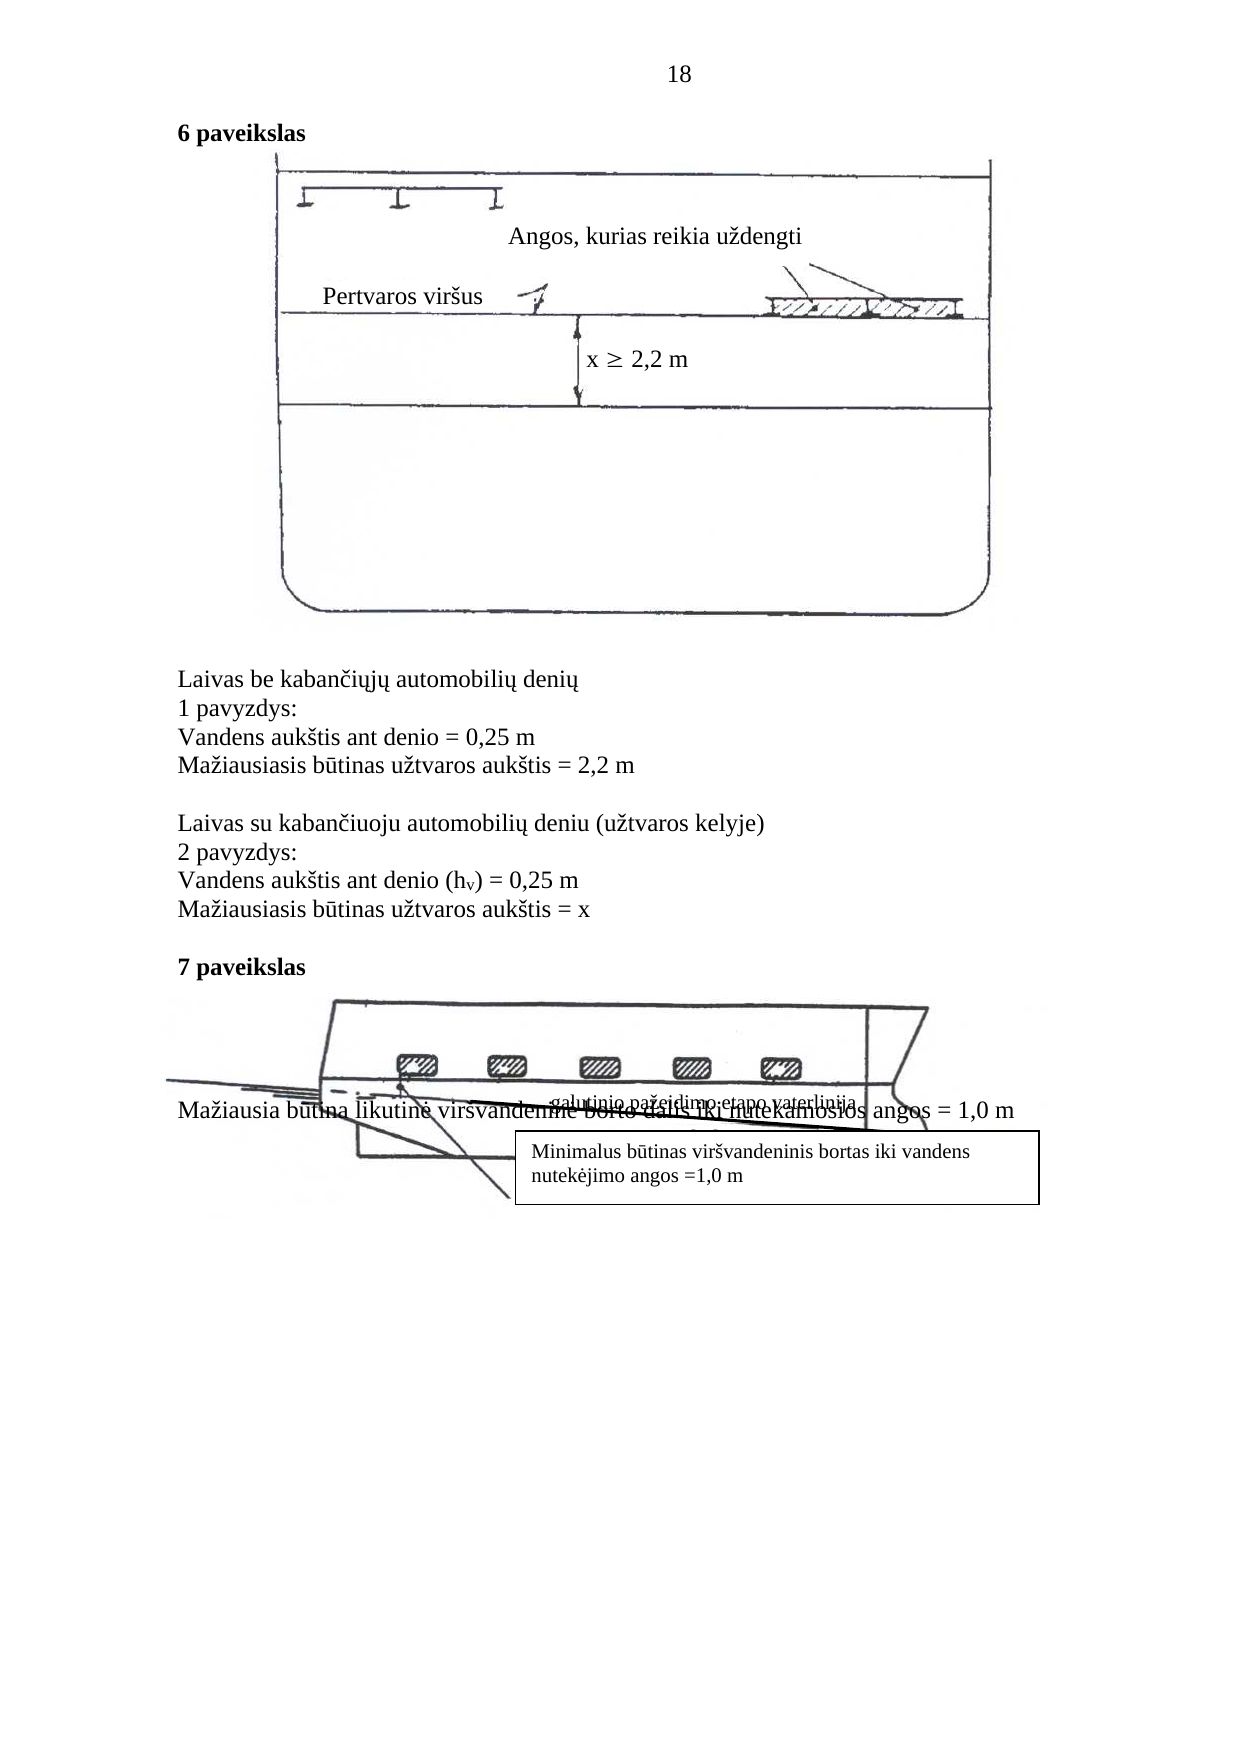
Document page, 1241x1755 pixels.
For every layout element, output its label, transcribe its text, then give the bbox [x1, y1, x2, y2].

text Mažiausia būtina likutinė viršvandeninė borto dalis iki nutekamosios angos = 1,0 m [1055, 1096, 1181, 1124]
text Laivas be kabančiųjų automobilių denių [177, 664, 1181, 693]
text Minimalus būtinas viršvandeninis bortas iki vandens nutekėjimo angos =1,0 m [531, 1139, 1023, 1187]
text 7 paveikslas [177, 952, 1181, 981]
text Laivas su kabančiuoju automobilių deniu (užtvaros kelyje) [177, 808, 1181, 837]
text 8 paveikslas [1055, 1124, 1181, 1153]
text Vandens aukštis ant denio (hv) = 0,25 m [177, 866, 1181, 894]
text Mažiausiasis būtinas užtvaros aukštis = 2,2 m [177, 751, 1181, 779]
text 1 pavyzdys: [177, 693, 1181, 722]
text 6 paveikslas [177, 118, 1181, 147]
text Vandens aukštis ant denio = 0,25 m [177, 722, 1181, 751]
text 2 pavyzdys: [177, 837, 1181, 866]
text Mažiausiasis būtinas užtvaros aukštis = x [177, 894, 1181, 923]
text Mažiausia būtina likutinė viršvandeninė borto dalis iki nutekamosios angos = 1,0 m [516, 1132, 1038, 1204]
